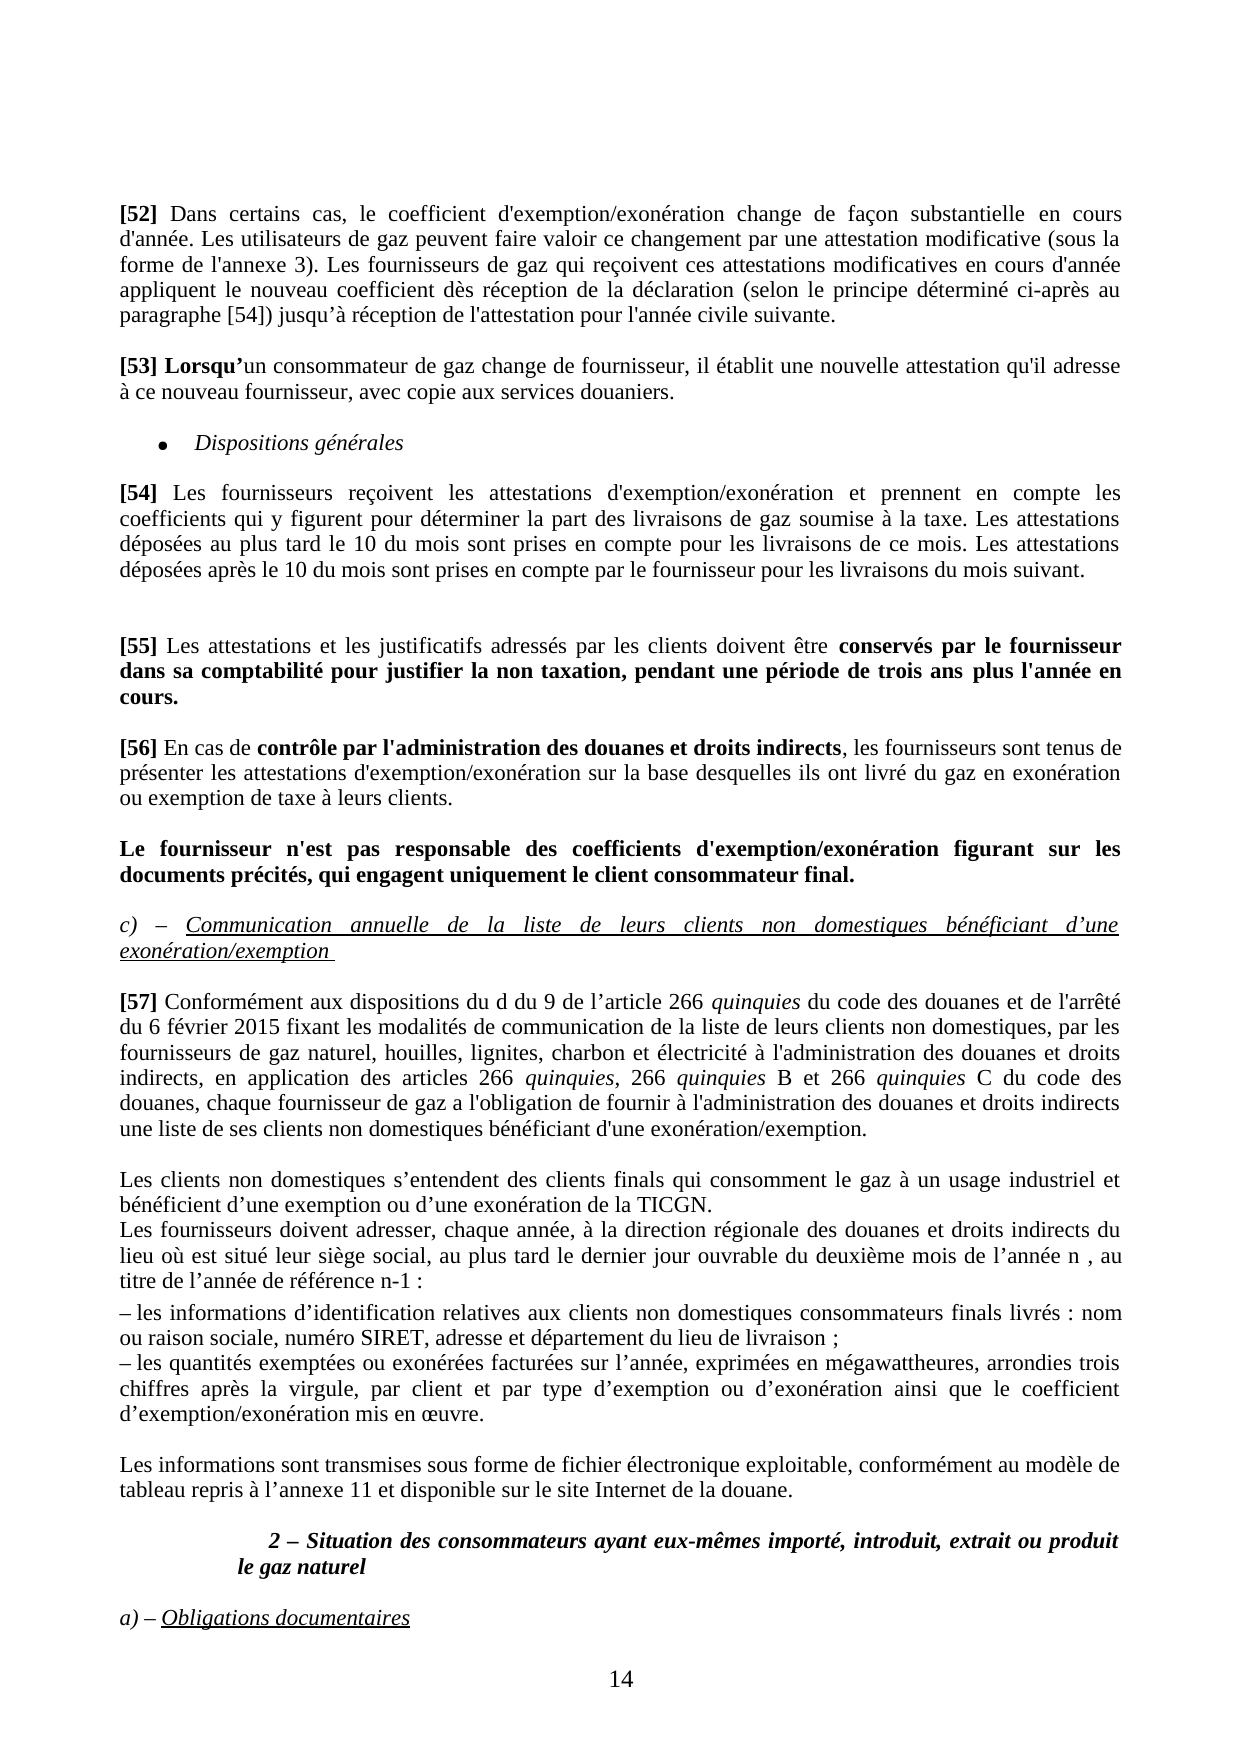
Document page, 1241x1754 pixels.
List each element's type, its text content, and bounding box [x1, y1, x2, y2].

text Les informations sont transmises sous forme de fichier électronique exploitable, conformément au modèle de tableau repris à l’annexe 11 et disponible sur le site Internet de la douane. [119, 1452, 1122, 1503]
text – les quantités exemptées ou exonérées facturées sur l’année, exprimées en mégawattheures, arrondies trois chiffres après la virgule, par client et par type d’exemption ou d’exonération ainsi que le coefficient d’exemption/exonération mis en œuvre. [119, 1350, 1122, 1427]
text Les fournisseurs doivent adresser, chaque année, à la direction régionale des douanes et droits indirects du lieu où est situé leur siège social, au plus tard le dernier jour ouvrable du deuxième mois de l’année n , au titre de l’année de référence n-1 : [119, 1217, 1122, 1294]
text [53] Lorsqu’un consommateur de gaz change de fournisseur, il établit une nouvelle attestation qu'il adresse à ce nouveau fournisseur, avec copie aux services douaniers. [119, 353, 1122, 404]
text [52] Dans certains cas, le coefficient d'exemption/exonération change de façon substantielle en cours d'année. Les utilisateurs de gaz peuvent faire valoir ce changement par une attestation modificative (sous la forme de l'annexe 3). Les fournisseurs de gaz qui reçoivent ces attestations modificatives en cours d'année appliquent le nouveau coefficient dès réception de la déclaration (selon le principe déterminé ci-après au paragraphe [54]) jusqu’à réception de l'attestation pour l'année civile suivante. [119, 201, 1122, 328]
text [57] Conformément aux dispositions du d du 9 de l’article 266 quinquies du code des douanes et de l'arrêté du 6 février 2015 fixant les modalités de communication de la liste de leurs clients non domestiques, par les fournisseurs de gaz naturel, houilles, lignites, charbon et électricité à l'administration des douanes et droits indirects, en application des articles 266 quinquies, 266 quinquies B et 266 quinquies C du code des douanes, chaque fournisseur de gaz a l'obligation de fournir à l'administration des douanes et droits indirects une liste de ses clients non domestiques bénéficiant d'une exonération/exemption. [119, 989, 1122, 1141]
text Le fournisseur n'est pas responsable des coefficients d'exemption/exonération figurant sur les documents précités, qui engagent uniquement le client consommateur final. [119, 836, 1122, 887]
text [55] Les attestations et les justificatifs adressés par les clients doivent être conservés par le fournisseur dans sa comptabilité pour justifier la non taxation, pendant une période de trois ans plus l'année en cours. [119, 633, 1122, 709]
text – les informations d’identification relatives aux clients non domestiques consommateurs finals livrés : nom ou raison sociale, numéro SIRET, adresse et département du lieu de livraison ; [119, 1299, 1122, 1350]
text [56] En cas de contrôle par l'administration des douanes et droits indirects, les fournisseurs sont tenus de présenter les attestations d'exemption/exonération sur la base desquelles ils ont livré du gaz en exonération ou exemption de taxe à leurs clients. [119, 734, 1122, 811]
text 2 – Situation des consommateurs ayant eux-mêmes importé, introduit, extrait ou produit le gaz naturel [237, 1528, 1122, 1579]
text [54] Les fournisseurs reçoivent les attestations d'exemption/exonération et prennent en compte les coefficients qui y figurent pour déterminer la part des livraisons de gaz soumise à la taxe. Les attestations déposées au plus tard le 10 du mois sont prises en compte pour les livraisons de ce mois. Les attestations déposées après le 10 du mois sont prises en compte par le fournisseur pour les livraisons du mois suivant. [119, 480, 1122, 582]
text Les clients non domestiques s’entendent des clients finals qui consomment le gaz à un usage industriel et bénéficient d’une exemption ou d’une exonération de la TICGN. [119, 1167, 1122, 1217]
list Dispositions générales [157, 429, 1122, 455]
text c) – Communication annuelle de la liste de leurs clients non domestiques bénéficiant d’une exonération/exemption [119, 912, 1122, 963]
text a) – Obligations documentaires [119, 1604, 1122, 1630]
